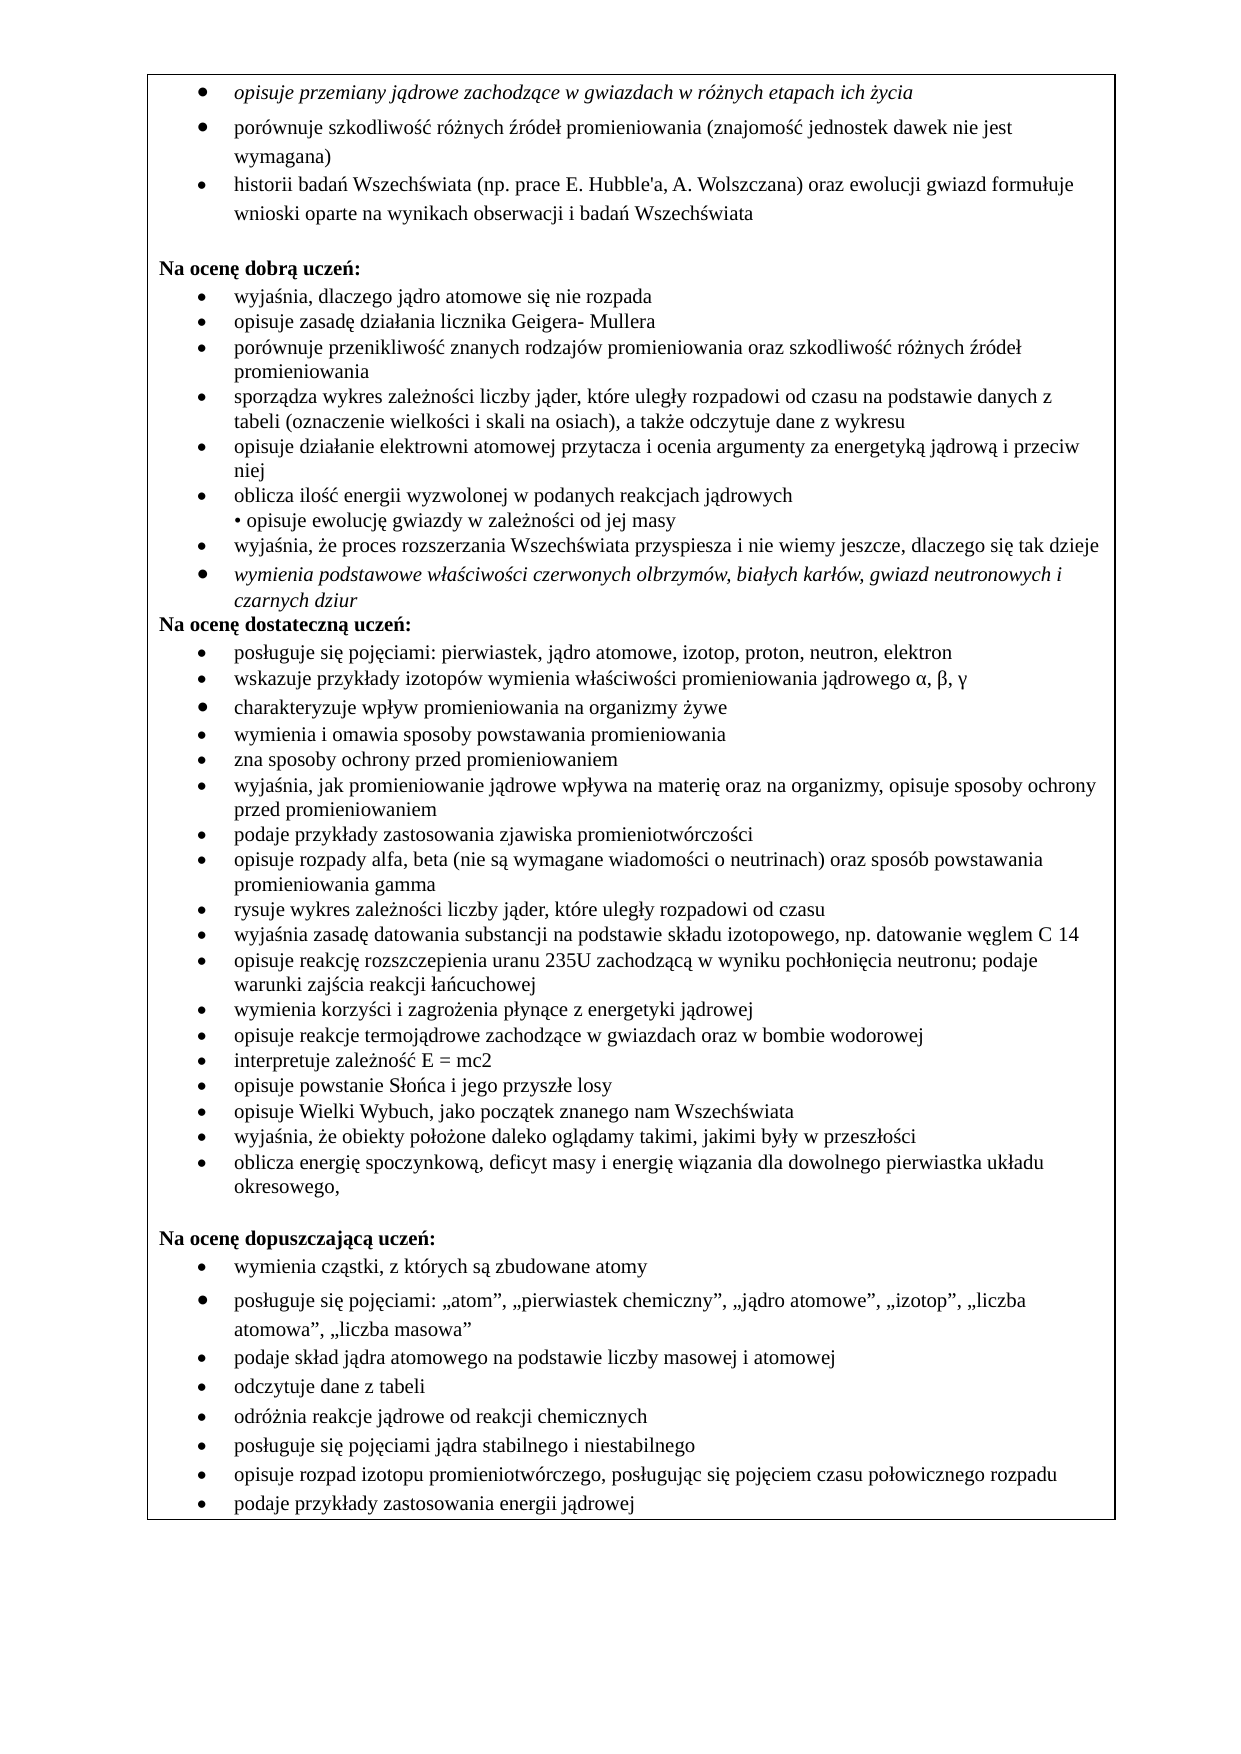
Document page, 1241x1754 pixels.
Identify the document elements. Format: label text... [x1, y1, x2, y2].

table_cell KRYTERIA OCEN Na ocenę celującą uczeń: stosuje poznaną wiedzę i nabyte umiejętności do rozwiązywani problemów fizycznych stosuje poznana wiedzę do rozwiązywania zadań rachunkowych o wyższym stopniu trudności bierze udział w konkursach przedmiotowych Na ocenę bardzo dobrą uczeń: wyjaśnia pojęcie antymateria opisuje przemiany jądrowe, które będą zachodziły w Słońcu w przyszłych etapach jego życia rozwiązuje zadania metodą graficzną, korzystając z wykresu przedstawiającego zmniejszanie się liczby jąder izotopu promieniotwórczego w czasie posługuje się informacjami pochodzącymi z analizy przeczytanych tekstów, w tym popularnonaukowych do opisu reakcji jądrowych stosuje zasadę zachowania ładunku i zasadę zachowania liczby nukleonów opisuje przemiany jądrowe zachodzące w gwiazdach w różnych etapach ich życia porównuje szkodliwość różnych źródeł promieniowania (znajomość jednostek dawek nie jest wymagana) historii badań Wszechświata (np. prace E. Hubble'a, A. Wolszczana) oraz ewolucji gwiazd formułuje wnioski oparte na wynikach obserwacji i badań Wszechświata Na ocenę dobrą uczeń: wyjaśnia, dlaczego jądro atomowe się nie rozpada opisuje zasadę działania licznika Geigera- Mullera porównuje przenikliwość znanych rodzajów promieniowania oraz szkodliwość różnych źródeł promieniowania sporządza wykres zależności liczby jąder, które uległy rozpadowi od czasu na podstawie danych z tabeli (oznaczenie wielkości i skali na osiach), a także odczytuje dane z wykresu opisuje działanie elektrowni atomowej przytacza i ocenia argumenty za energetyką jądrową i przeciw niej oblicza ilość energii wyzwolonej w podanych reakcjach jądrowych • opisuje ewolucję gwiazdy w zależności od jej masy wyjaśnia, że proces rozszerzania Wszechświata przyspiesza i nie wiemy jeszcze, dlaczego się tak dzieje wymienia podstawowe właściwości czerwonych olbrzymów, białych karłów, gwiazd neutronowych i czarnych dziur Na ocenę dostateczną uczeń: posługuje się pojęciami: pierwiastek, jądro atomowe, izotop, proton, neutron, elektron wskazuje przykłady izotopów wymienia właściwości promieniowania jądrowego α, β, γ charakteryzuje wpływ promieniowania na organizmy żywe wymienia i omawia sposoby powstawania promieniowania zna sposoby ochrony przed promieniowaniem wyjaśnia, jak promieniowanie jądrowe wpływa na materię oraz na organizmy, opisuje sposoby ochrony przed promieniowaniem podaje przykłady zastosowania zjawiska promieniotwórczości opisuje rozpady alfa, beta (nie są wymagane wiadomości o neutrinach) oraz sposób powstawania promieniowania gamma rysuje wykres zależności liczby jąder, które uległy rozpadowi od czasu wyjaśnia zasadę datowania substancji na podstawie składu izotopowego, np. datowanie węglem C 14 opisuje reakcję rozszczepienia uranu 235U zachodzącą w wyniku pochłonięcia neutronu; podaje warunki zajścia reakcji łańcuchowej wymienia korzyści i zagrożenia płynące z energetyki jądrowej opisuje reakcje termojądrowe zachodzące w gwiazdach oraz w bombie wodorowej interpretuje zależność E = mc2 opisuje powstanie Słońca i jego przyszłe losy opisuje Wielki Wybuch, jako początek znanego nam Wszechświata wyjaśnia, że obiekty położone daleko oglądamy takimi, jakimi były w przeszłości oblicza energię spoczynkową, deficyt masy i energię wiązania dla dowolnego pierwiastka układu okresowego, Na ocenę dopuszczającą uczeń: wymienia cząstki, z których są zbudowane atomy posługuje się pojęciami: „atom”, „pierwiastek chemiczny”, „jądro atomowe”, „izotop”, „liczba atomowa”, „liczba masowa” podaje skład jądra atomowego na podstawie liczby masowej i atomowej odczytuje dane z tabeli odróżnia reakcje jądrowe od reakcji chemicznych posługuje się pojęciami jądra stabilnego i niestabilnego opisuje rozpad izotopu promieniotwórczego, posługując się pojęciem czasu połowicznego rozpadu podaje przykłady zastosowania energii jądrowej posługuje się pojęciami: energii spoczynkowej, deficytu masy i energii wiązania podaje wiek Słońca i przewidywany czas jego życia wyjaśnia, że każda gwiazda zmienia się w czasie swojego życia podaje przybliżony wiek Wszechświata [148, 75, 1114, 1519]
